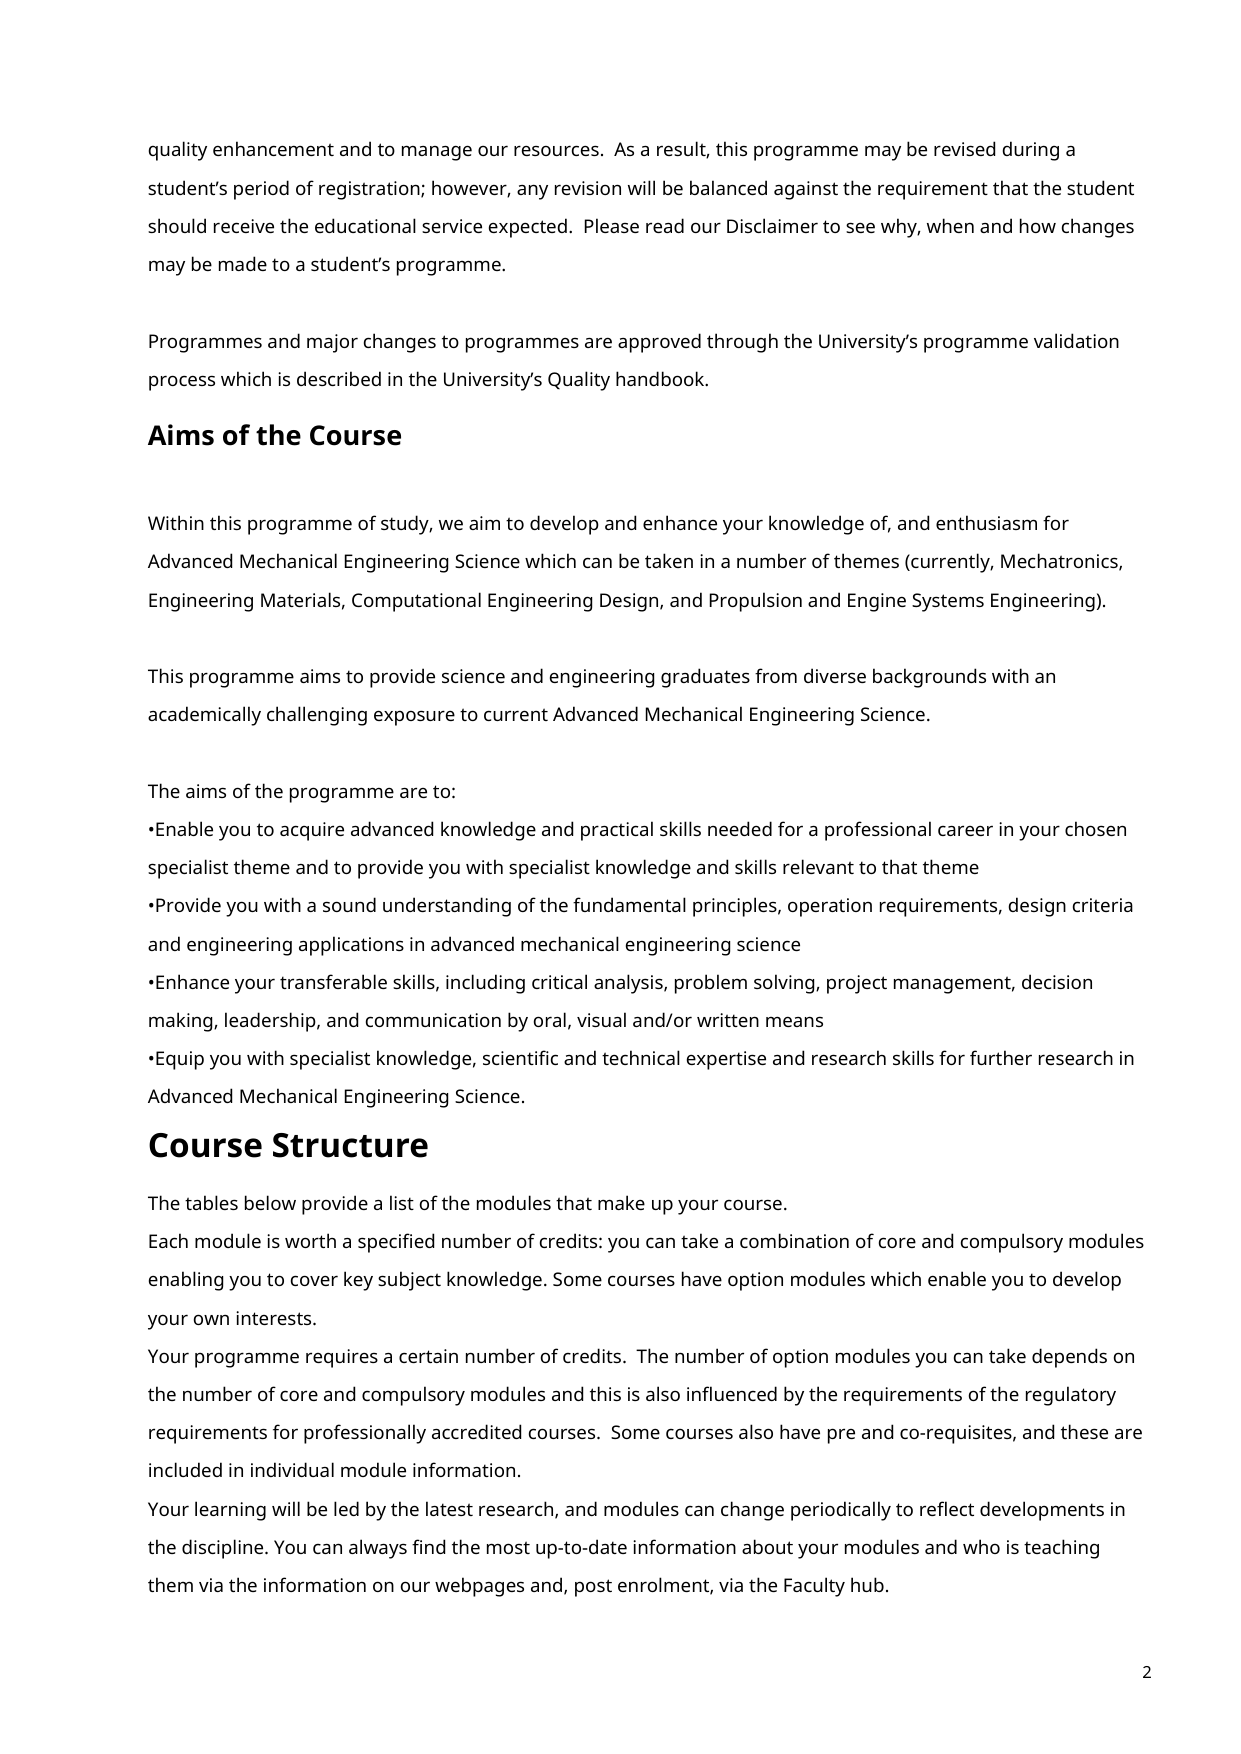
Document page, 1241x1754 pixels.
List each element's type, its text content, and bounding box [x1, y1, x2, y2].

text The tables below provide a list of the modules that make up your course. [148, 1190, 1152, 1216]
text Your programme requires a certain number of credits. The number of option modules you can take depends on the number of core and compulsory modules and this is also influenced by the requirements of the regulatory requirements for professionally accredited courses. Some courses also have pre and co-requisites, and these are included in individual module information. [148, 1343, 1152, 1483]
text Within this programme of study, we aim to develop and enhance your knowledge of, and enthusiasm for Advanced Mechanical Engineering Science which can be taken in a number of themes (currently, Mechatronics, Engineering Materials, Computational Engineering Design, and Propulsion and Engine Systems Engineering). This programme aims to provide science and engineering graduates from diverse backgrounds with an academically challenging exposure to current Advanced Mechanical Engineering Science. The aims of the programme are to: •Enable you to acquire advanced knowledge and practical skills needed for a professional career in your chosen specialist theme and to provide you with specialist knowledge and skills relevant to that theme •Provide you with a sound understanding of the fundamental principles, operation requirements, design criteria and engineering applications in advanced mechanical engineering science •Enhance your transferable skills, including critical analysis, problem solving, project management, decision making, leadership, and communication by oral, visual and/or written means •Equip you with specialist knowledge, scientific and technical expertise and research skills for further research in Advanced Mechanical Engineering Science. [148, 510, 1152, 1109]
text Each module is worth a specified number of credits: you can take a combination of core and compulsory modules enabling you to cover key subject knowledge. Some courses have option modules which enable you to develop your own interests. [148, 1228, 1152, 1330]
subtitle Course Structure [148, 1122, 1152, 1167]
text Your learning will be led by the latest research, and modules can change periodically to reflect developments in the discipline. You can always find the most up-to-date information about your modules and who is teaching them via the information on our webpages and, post enrolment, via the Faculty hub. [148, 1496, 1152, 1598]
text quality enhancement and to manage our resources. As a result, this programme may be revised during a student’s period of registration; however, any revision will be balanced against the requirement that the student should receive the educational service expected. Please read our Disclaimer to see why, when and how changes may be made to a student’s programme. Programmes and major changes to programmes are approved through the University’s programme validation process which is described in the University’s Quality handbook. [148, 137, 1152, 392]
subtitle Aims of the Course [148, 417, 1152, 454]
